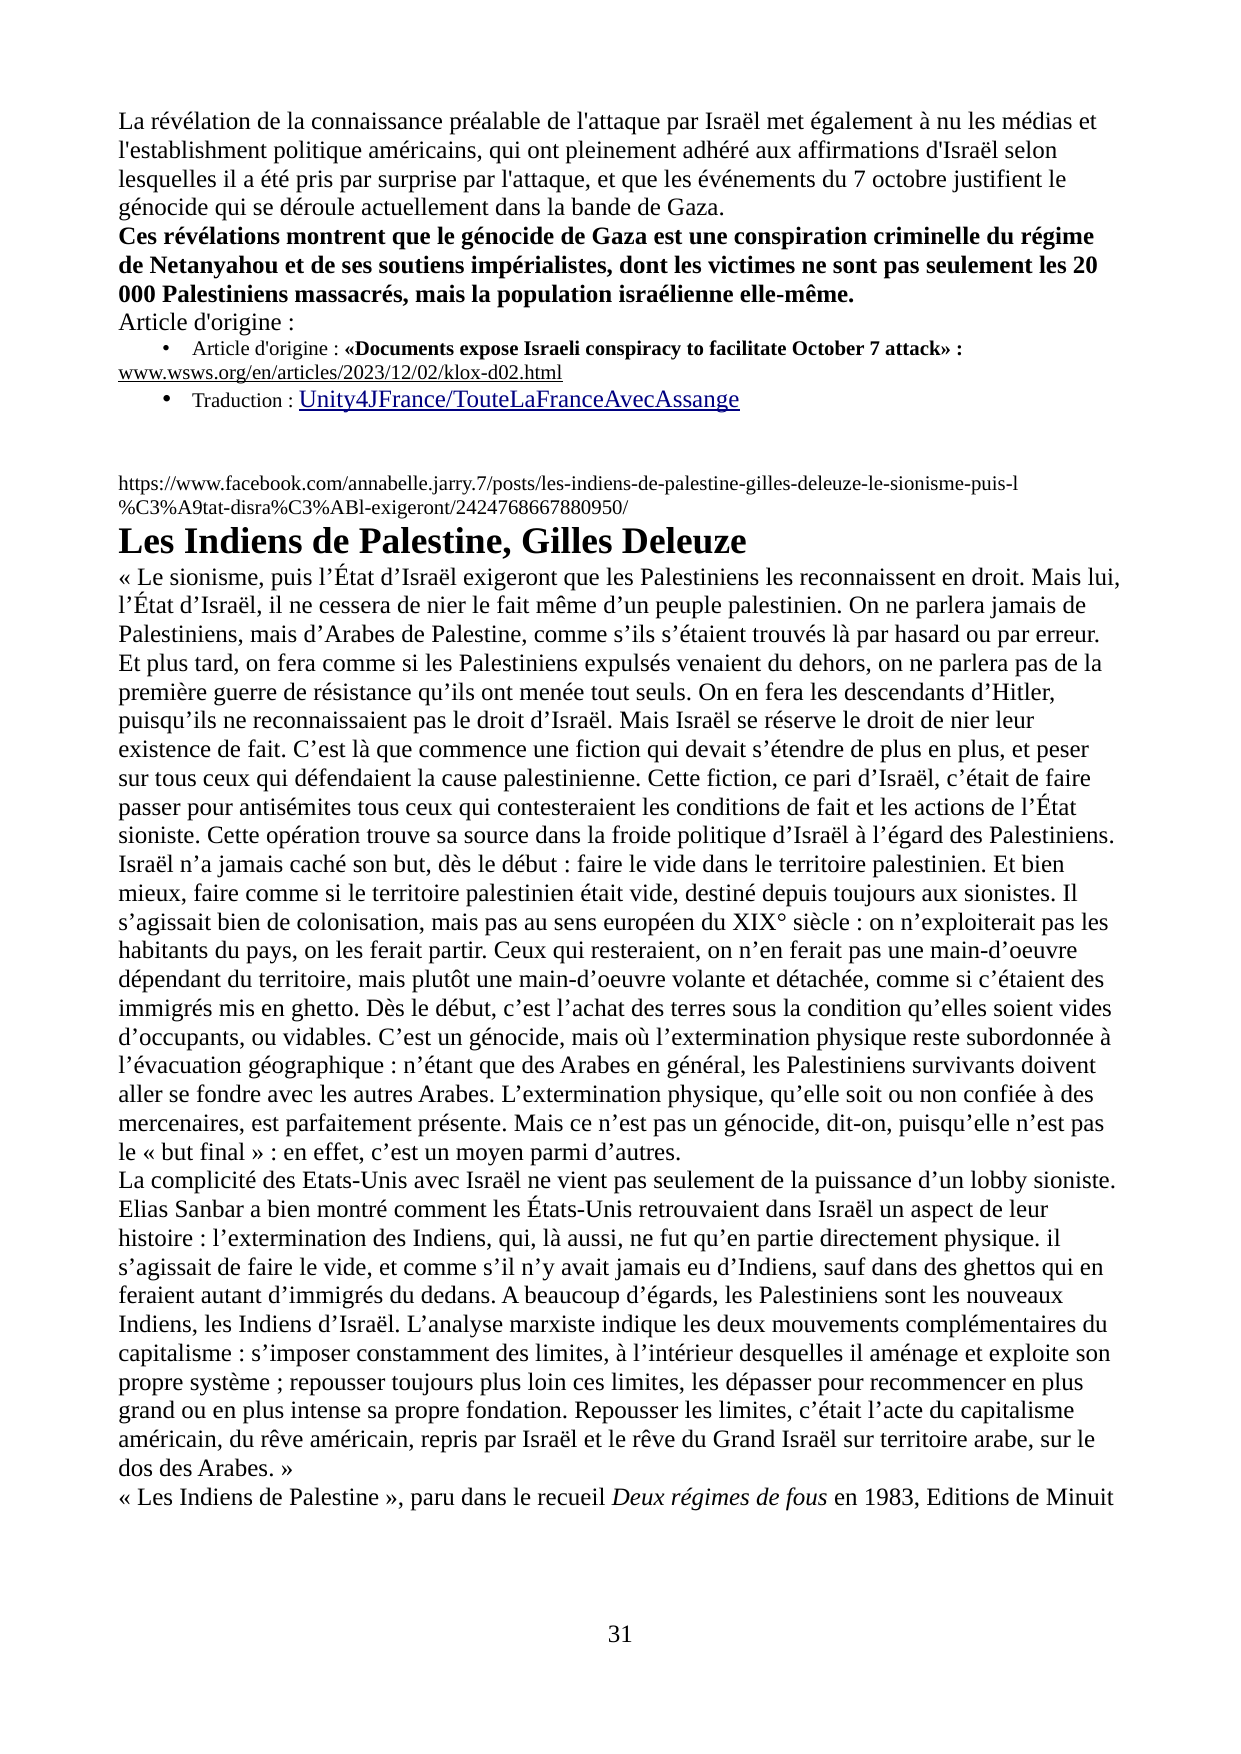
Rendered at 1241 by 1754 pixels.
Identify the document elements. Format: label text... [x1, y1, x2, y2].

text Article d'origine : [118, 307, 1122, 336]
text « Le sionisme, puis l’État d’Israël exigeront que les Palestiniens les reconnaissent en droit. Mais lui, l’État d’Israël, il ne cessera de nier le fait même d’un peuple palestinien. On ne parlera jamais de Palestiniens, mais d’Arabes de Palestine, comme s’ils s’étaient trouvés là par hasard ou par erreur. Et plus tard, on fera comme si les Palestiniens expulsés venaient du dehors, on ne parlera pas de la première guerre de résistance qu’ils ont menée tout seuls. On en fera les descendants d’Hitler, puisqu’ils ne reconnaissaient pas le droit d’Israël. Mais Israël se réserve le droit de nier leur existence de fait. C’est là que commence une fiction qui devait s’étendre de plus en plus, et peser sur tous ceux qui défendaient la cause palestinienne. Cette fiction, ce pari d’Israël, c’était de faire passer pour antisémites tous ceux qui contesteraient les conditions de fait et les actions de l’État sioniste. Cette opération trouve sa source dans la froide politique d’Israël à l’égard des Palestiniens. [118, 562, 1122, 849]
text Israël n’a jamais caché son but, dès le début : faire le vide dans le territoire palestinien. Et bien mieux, faire comme si le territoire palestinien était vide, destiné depuis toujours aux sionistes. Il s’agissait bien de colonisation, mais pas au sens européen du XIX° siècle : on n’exploiterait pas les habitants du pays, on les ferait partir. Ceux qui resteraient, on n’en ferait pas une main-d’oeuvre dépendant du territoire, mais plutôt une main-d’oeuvre volante et détachée, comme si c’étaient des immigrés mis en ghetto. Dès le début, c’est l’achat des terres sous la condition qu’elles soient vides d’occupants, ou vidables. C’est un génocide, mais où l’extermination physique reste subordonnée à l’évacuation géographique : n’étant que des Arabes en général, les Palestiniens survivants doivent aller se fondre avec les autres Arabes. L’extermination physique, qu’elle soit ou non confiée à des mercenaires, est parfaitement présente. Mais ce n’est pas un génocide, dit-on, puisqu’elle n’est pas le « but final » : en effet, c’est un moyen parmi d’autres. [118, 849, 1122, 1166]
text La complicité des Etats-Unis avec Israël ne vient pas seulement de la puissance d’un lobby sioniste. Elias Sanbar a bien montré comment les États-Unis retrouvaient dans Israël un aspect de leur histoire : l’extermination des Indiens, qui, là aussi, ne fut qu’en partie directement physique. il s’agissait de faire le vide, et comme s’il n’y avait jamais eu d’Indiens, sauf dans des ghettos qui en feraient autant d’immigrés du dedans. A beaucoup d’égards, les Palestiniens sont les nouveaux Indiens, les Indiens d’Israël. L’analyse marxiste indique les deux mouvements complémentaires du capitalisme : s’imposer constamment des limites, à l’intérieur desquelles il aménage et exploite son propre système ; repousser toujours plus loin ces limites, les dépasser pour recommencer en plus grand ou en plus intense sa propre fondation. Repousser les limites, c’était l’acte du capitalisme américain, du rêve américain, repris par Israël et le rêve du Grand Israël sur territoire arabe, sur le dos des Arabes. » [118, 1166, 1122, 1482]
text www.wsws.org/en/articles/2023/12/02/klox-d02.html [118, 360, 1122, 384]
text « Les Indiens de Palestine », paru dans le recueil Deux régimes de fous en 1983, Editions de Minuit [118, 1482, 1122, 1511]
text Les Indiens de Palestine, Gilles Deleuze [118, 519, 1122, 562]
text https://www.facebook.com/annabelle.jarry.7/posts/les-indiens-de-palestine-gilles-deleuze-le-sionisme-puis-l%C3%A9tat-disra%C3%ABl-exigeront/2424768667880950/ [118, 471, 1122, 519]
text Ces révélations montrent que le génocide de Gaza est une conspiration criminelle du régime de Netanyahou et de ses soutiens impérialistes, dont les victimes ne sont pas seulement les 20 000 Palestiniens massacrés, mais la population israélienne elle-même. [118, 221, 1122, 307]
text La révélation de la connaissance préalable de l'attaque par Israël met également à nu les médias et l'establishment politique américains, qui ont pleinement adhéré aux affirmations d'Israël selon lesquelles il a été pris par surprise par l'attaque, et que les événements du 7 octobre justifient le génocide qui se déroule actuellement dans la bande de Gaza. [118, 106, 1122, 221]
list Article d'origine : «Documents expose Israeli conspiracy to facilitate October 7 attack» : [162, 336, 1122, 360]
list Traduction : Unity4JFrance/TouteLaFranceAvecAssange [162, 384, 1122, 413]
